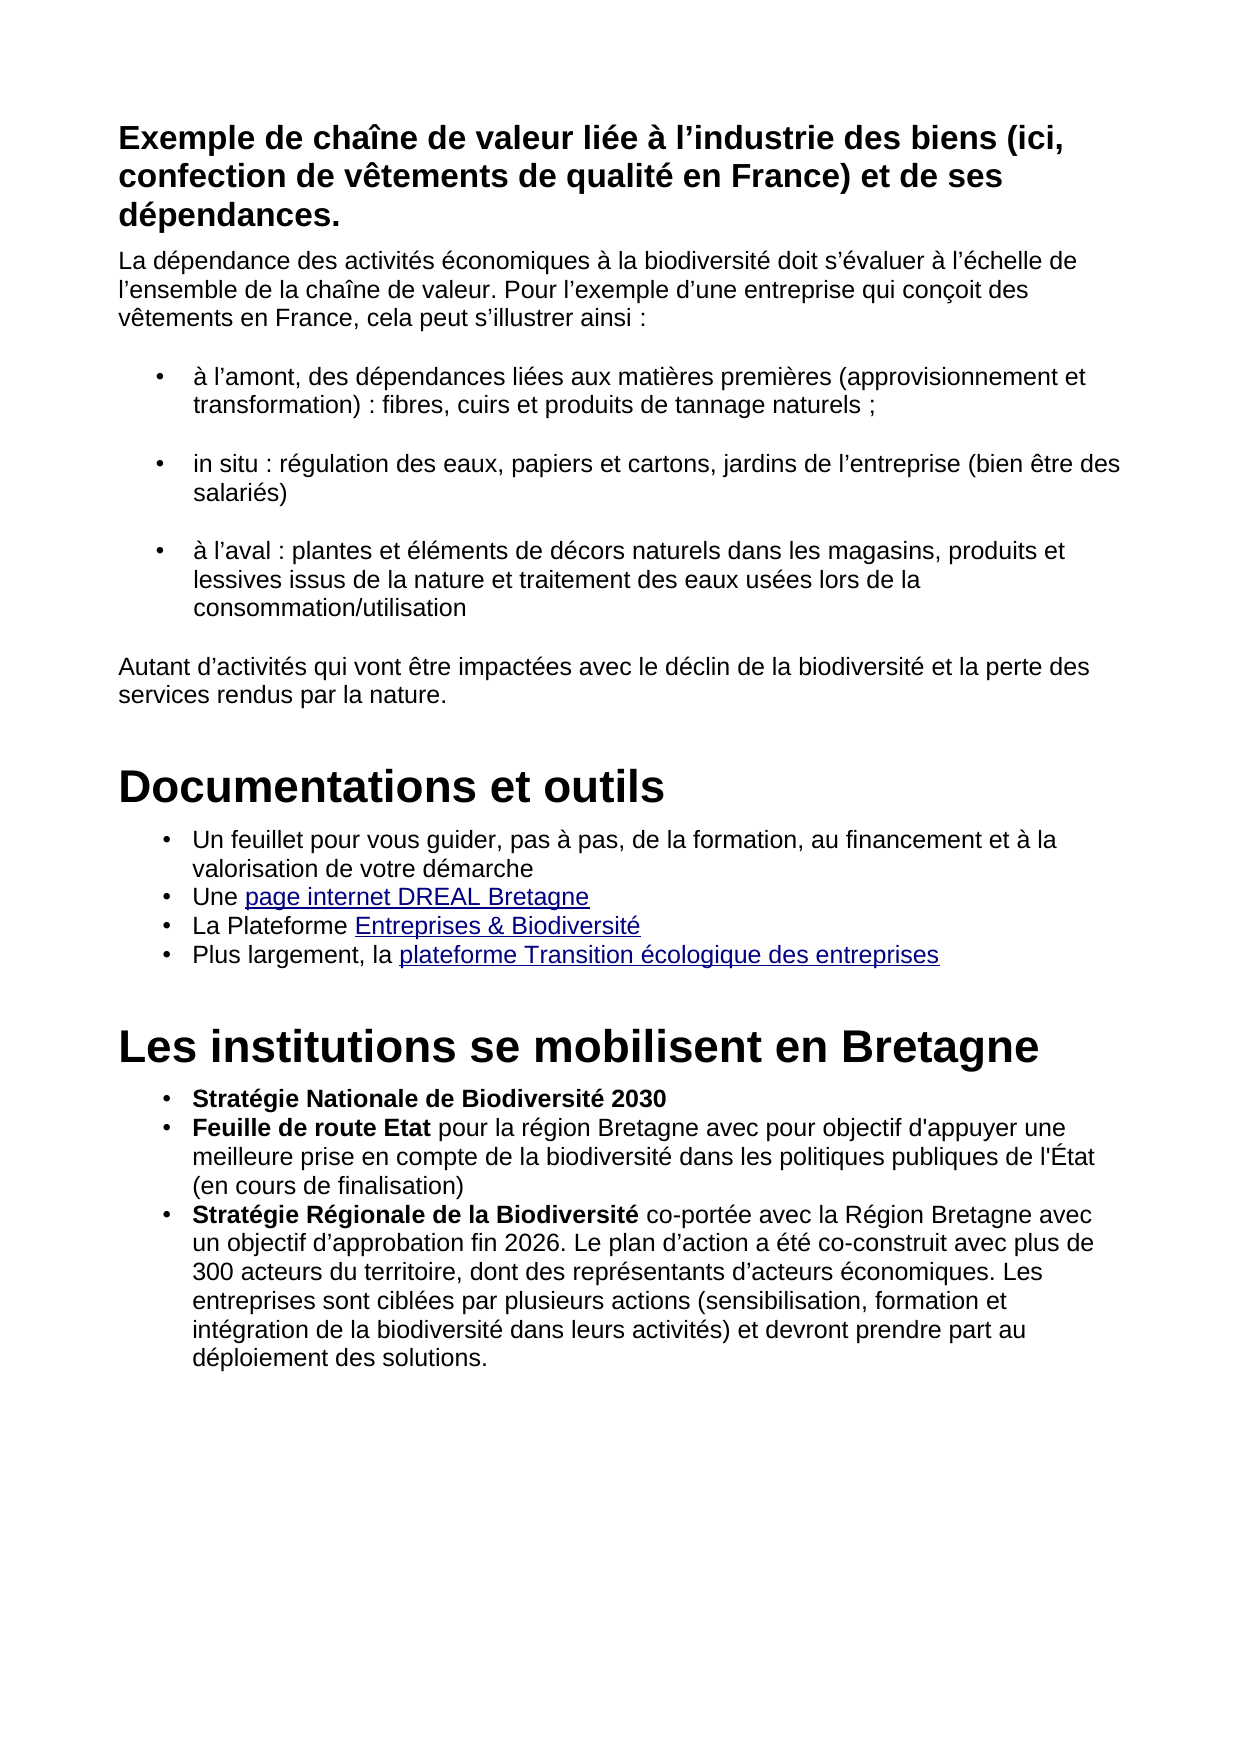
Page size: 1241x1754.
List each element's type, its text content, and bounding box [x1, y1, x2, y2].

list à l’amont, des dépendances liées aux matières premières (approvisionnement et transformation) : fibres, cuirs et produits de tannage naturels ; [156, 362, 1122, 419]
text Autant d’activités qui vont être impactées avec le déclin de la biodiversité et la perte des services rendus par la nature. [118, 652, 1122, 709]
list La Plateforme Entreprises & Biodiversité [162, 911, 1122, 940]
subtitle Documentations et outils [118, 759, 1122, 812]
text La dépendance des activités économiques à la biodiversité doit s’évaluer à l’échelle de l’ensemble de la chaîne de valeur. Pour l’exemple d’une entreprise qui conçoit des vêtements en France, cela peut s’illustrer ainsi : [118, 246, 1122, 332]
list Plus largement, la plateforme Transition écologique des entreprises [162, 940, 1122, 969]
list Un feuillet pour vous guider, pas à pas, de la formation, au financement et à la valorisation de votre démarche [162, 825, 1122, 882]
subtitle Exemple de chaîne de valeur liée à l’industrie des biens (ici, confection de vêtements de qualité en France) et de ses dépendances. [118, 118, 1122, 233]
list Stratégie Régionale de la Biodiversité co-portée avec la Région Bretagne avec un objectif d’approbation fin 2026. Le plan d’action a été co-construit avec plus de 300 acteurs du territoire, dont des représentants d’acteurs économiques. Les entreprises sont ciblées par plusieurs actions (sensibilisation, formation et intégration de la biodiversité dans leurs activités) et devront prendre part au déploiement des solutions. [162, 1199, 1122, 1372]
list à l’aval : plantes et éléments de décors naturels dans les magasins, produits et lessives issus de la nature et traitement des eaux usées lors de la consommation/utilisation [156, 536, 1122, 622]
list Feuille de route Etat pour la région Bretagne avec pour objectif d'appuyer une meilleure prise en compte de la biodiversité dans les politiques publiques de l'État (en cours de finalisation) [162, 1113, 1122, 1199]
list in situ : régulation des eaux, papiers et cartons, jardins de l’entreprise (bien être des salariés) [156, 449, 1122, 506]
list Stratégie Nationale de Biodiversité 2030 [162, 1084, 1122, 1113]
subtitle Les institutions se mobilisent en Bretagne [118, 1019, 1122, 1072]
list Une page internet DREAL Bretagne [162, 882, 1122, 911]
